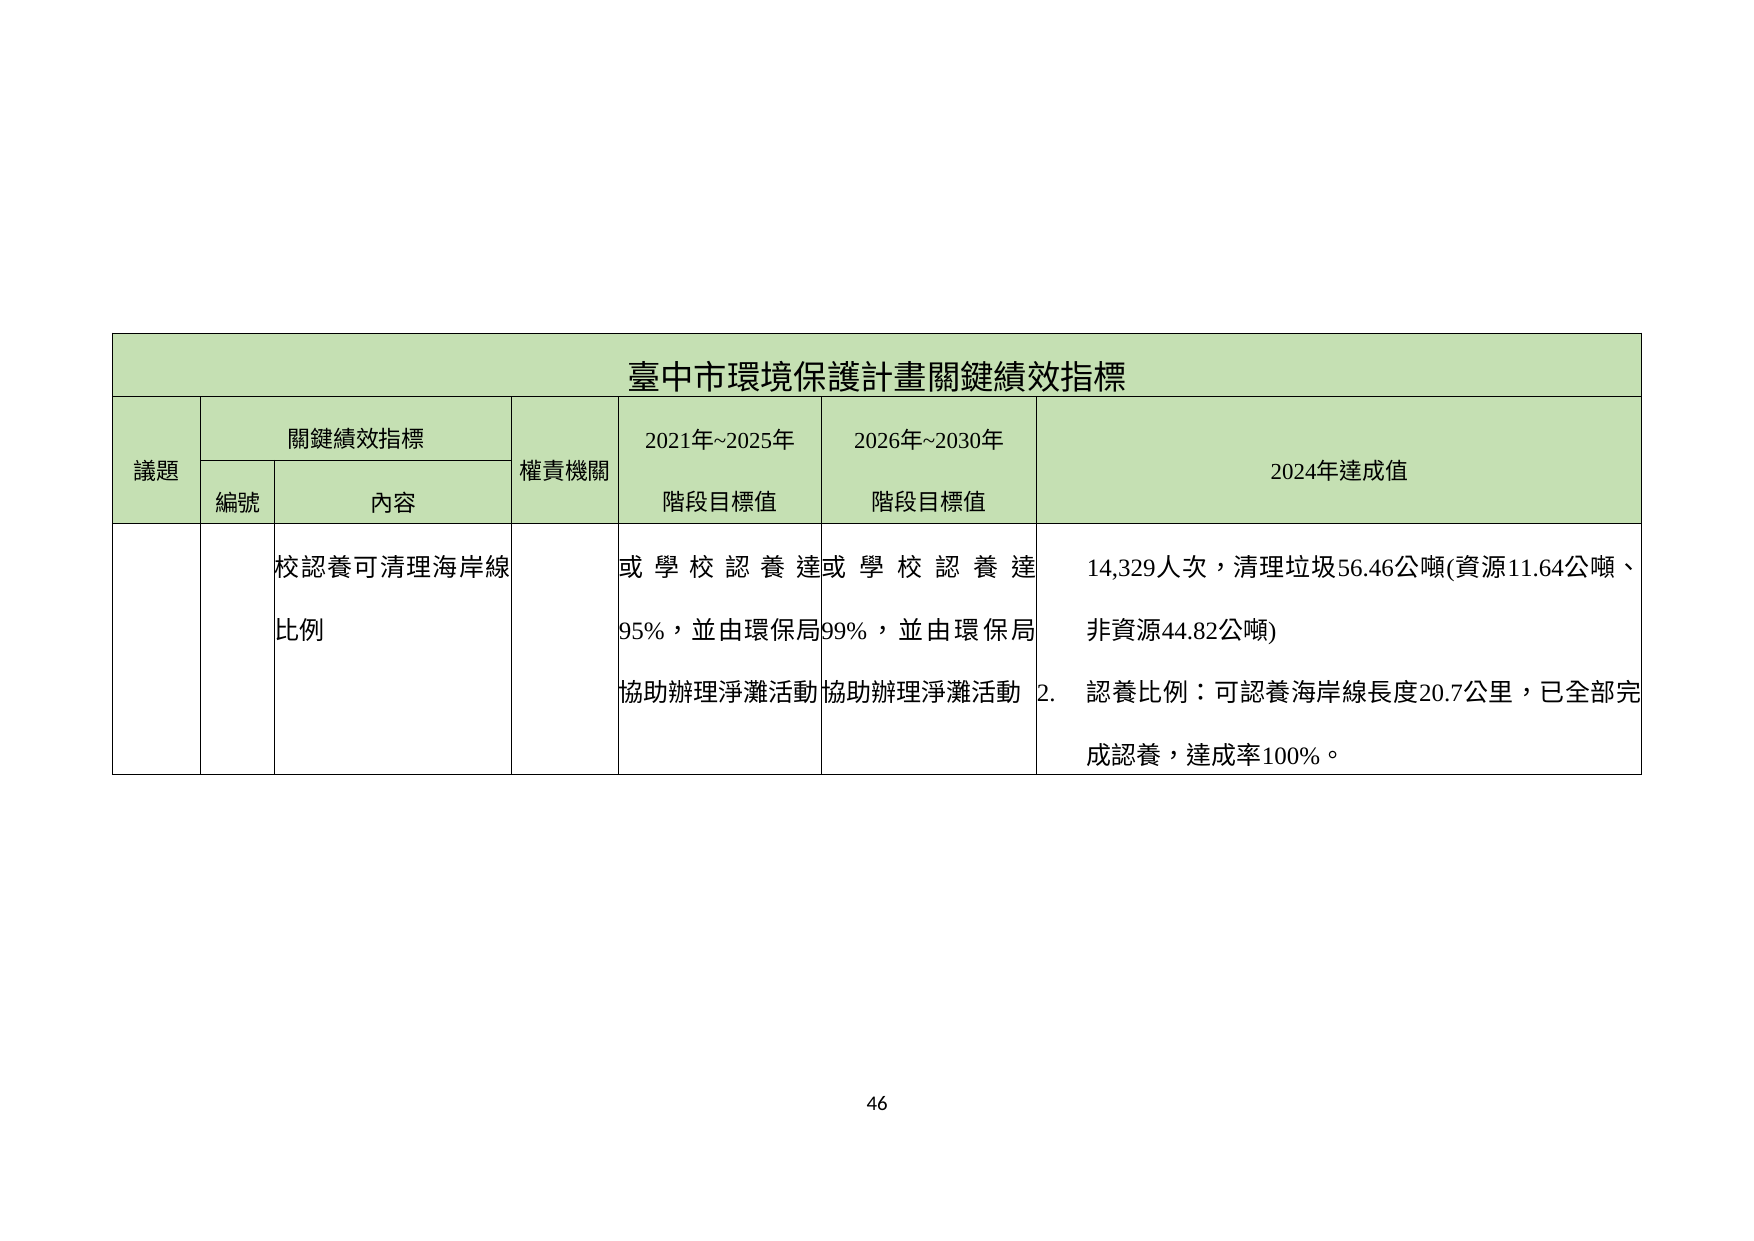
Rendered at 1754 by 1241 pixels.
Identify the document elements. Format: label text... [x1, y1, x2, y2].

table_cell 關鍵績效指標 [201, 397, 511, 460]
table_cell 由民間團體、企業或學校認養達95%，並由環保局協助辦理淨灘活動 [619, 524, 821, 774]
table_cell 內容 [275, 461, 511, 523]
table_cell [512, 524, 618, 774]
table_header 臺中市環境保護計畫關鍵績效指標 [113, 334, 1641, 396]
table_cell 2026年~2030年 階段目標值 [822, 397, 1036, 523]
table_cell [113, 524, 200, 774]
table_cell 議題 [113, 397, 200, 523]
table_cell 編號 [201, 461, 274, 523]
table_cell 權責機關 [512, 397, 618, 523]
table_cell 由民間團體、企業或學校認養達99%，並由環保局協助辦理淨灘活動 [822, 524, 1036, 774]
table_cell [201, 524, 274, 774]
table_cell 校認養可清理海岸線比例 [275, 524, 511, 774]
table_cell 2024年達成值 [1037, 397, 1641, 523]
table_cell 淨灘活動：辦理134場次(計114個單位)，動員14,329人次，清理垃圾56.46公噸(資源11.64公噸、非資源44.82公噸) 認養比例：可認養海岸線長度20.7公里，已全部完成認養，達成率100%。 [1037, 524, 1641, 774]
table_cell 2021年~2025年 階段目標值 [619, 397, 821, 523]
